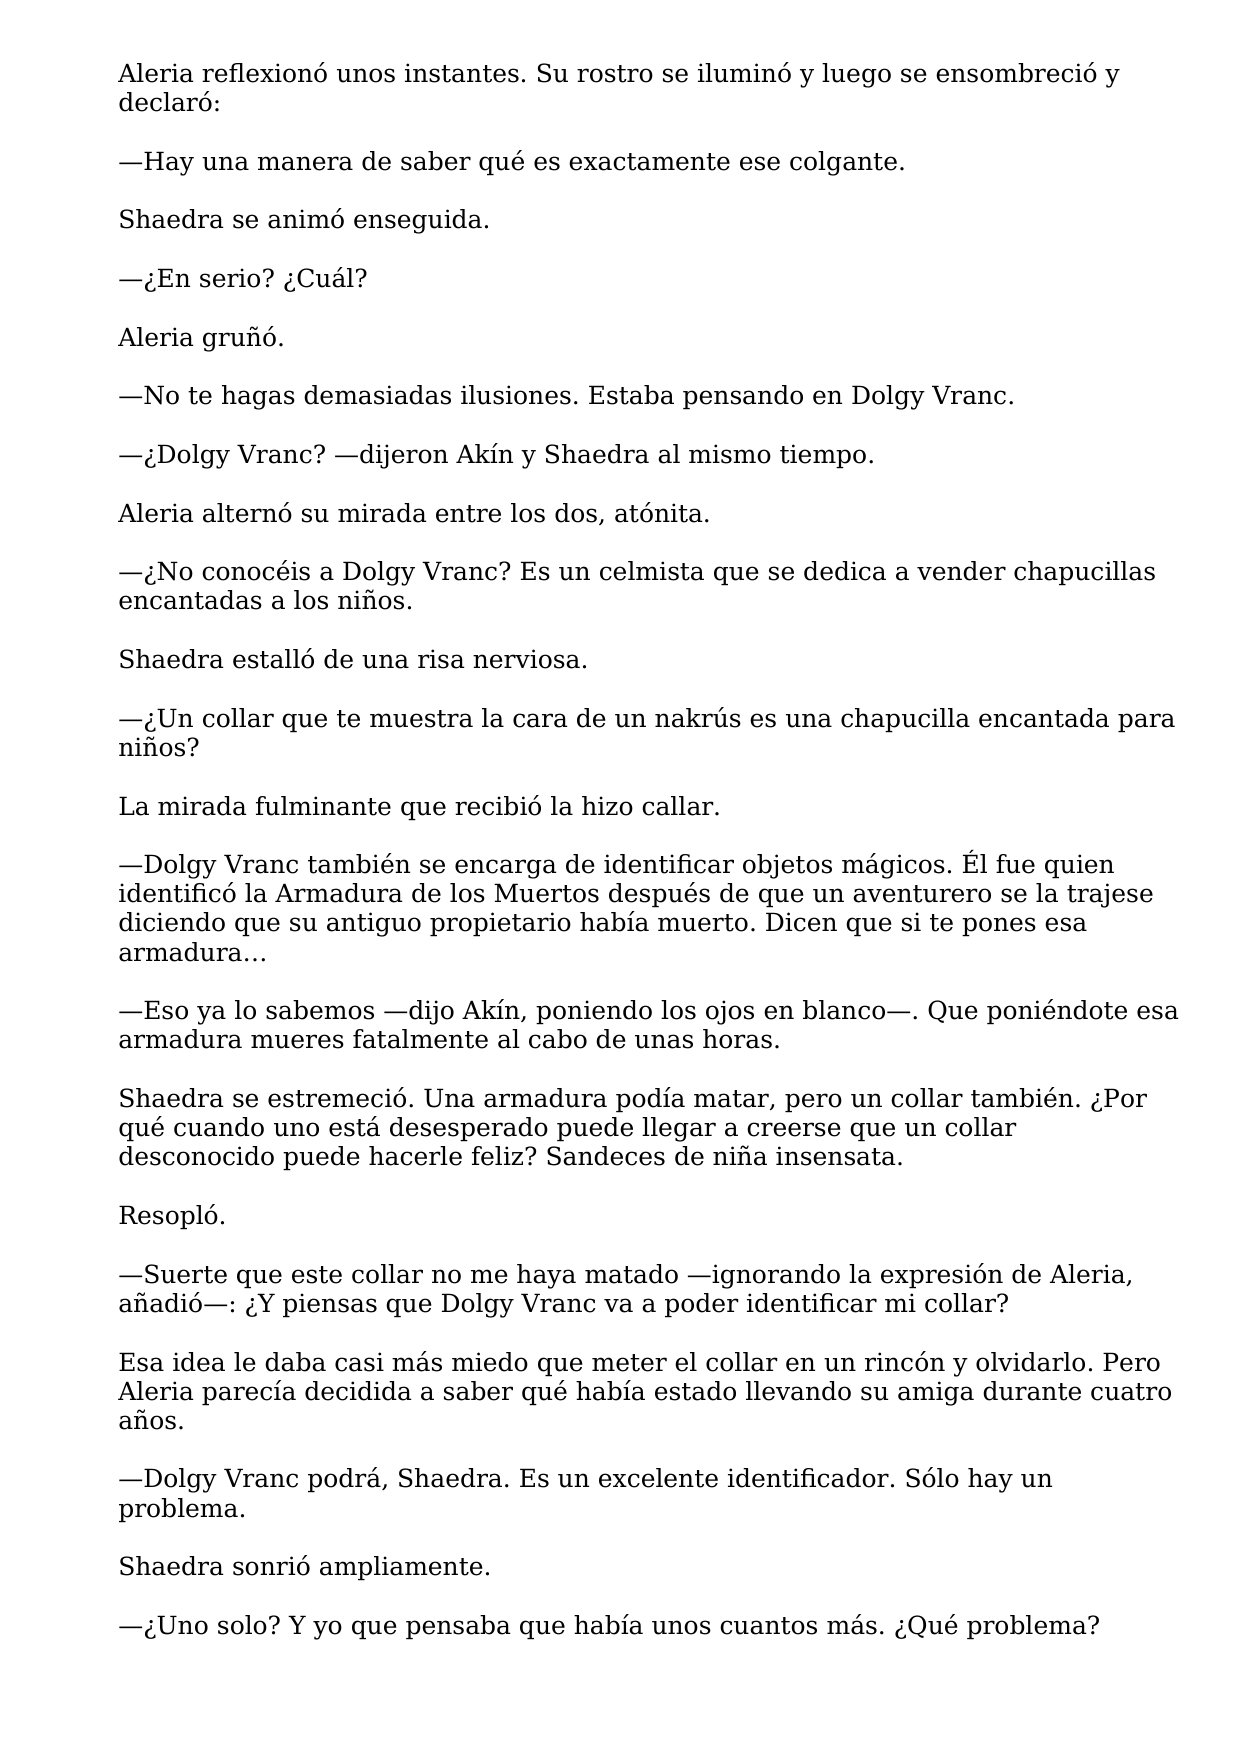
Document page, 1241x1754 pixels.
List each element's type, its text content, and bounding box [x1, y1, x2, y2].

text —Suerte que este collar no me haya matado —ignorando la expresión de Aleria, añadió—: ¿Y piensas que Dolgy Vranc va a poder identificar mi collar? [118, 1260, 1181, 1318]
text Shaedra se estremeció. Una armadura podía matar, pero un collar también. ¿Por qué cuando uno está desesperado puede llegar a creerse que un collar desconocido puede hacerle feliz? Sandeces de niña insensata. [118, 1084, 1181, 1172]
text Esa idea le daba casi más miedo que meter el collar en un rincón y olvidarlo. Pero Aleria parecía decidida a saber qué había estado llevando su amiga durante cuatro años. [118, 1348, 1181, 1435]
text Resopló. [118, 1201, 1181, 1230]
text —Dolgy Vranc podrá, Shaedra. Es un excelente identificador. Sólo hay un problema. [118, 1465, 1181, 1523]
text —Dolgy Vranc también se encarga de identificar objetos mágicos. Él fue quien identificó la Armadura de los Muertos después de que un aventurero se la trajese diciendo que su antiguo propietario había muerto. Dicen que si te pones esa armadura… [118, 850, 1181, 967]
text —¿No conocéis a Dolgy Vranc? Es un celmista que se dedica a vender chapucillas encantadas a los niños. [118, 557, 1181, 616]
text —¿Uno solo? Y yo que pensaba que había unos cuantos más. ¿Qué problema? [118, 1611, 1181, 1640]
text —¿Dolgy Vranc? —dijeron Akín y Shaedra al mismo tiempo. [118, 440, 1181, 469]
text —No te hagas demasiadas ilusiones. Estaba pensando en Dolgy Vranc. [118, 381, 1181, 411]
text La mirada fulminante que recibió la hizo callar. [118, 792, 1181, 821]
text —¿Un collar que te muestra la cara de un nakrús es una chapucilla encantada para niños? [118, 704, 1181, 762]
text —Eso ya lo sabemos —dijo Akín, poniendo los ojos en blanco—. Que poniéndote esa armadura mueres fatalmente al cabo de unas horas. [118, 996, 1181, 1055]
text —¿En serio? ¿Cuál? [118, 264, 1181, 293]
text Shaedra se animó enseguida. [118, 206, 1181, 235]
text —Hay una manera de saber qué es exactamente ese colgante. [118, 147, 1181, 176]
text Shaedra sonrió ampliamente. [118, 1552, 1181, 1582]
text Shaedra estalló de una risa nerviosa. [118, 645, 1181, 674]
text Aleria alternó su mirada entre los dos, atónita. [118, 499, 1181, 528]
text Aleria reflexionó unos instantes. Su rostro se iluminó y luego se ensombreció y declaró: [118, 59, 1181, 117]
text Aleria gruñó. [118, 323, 1181, 352]
